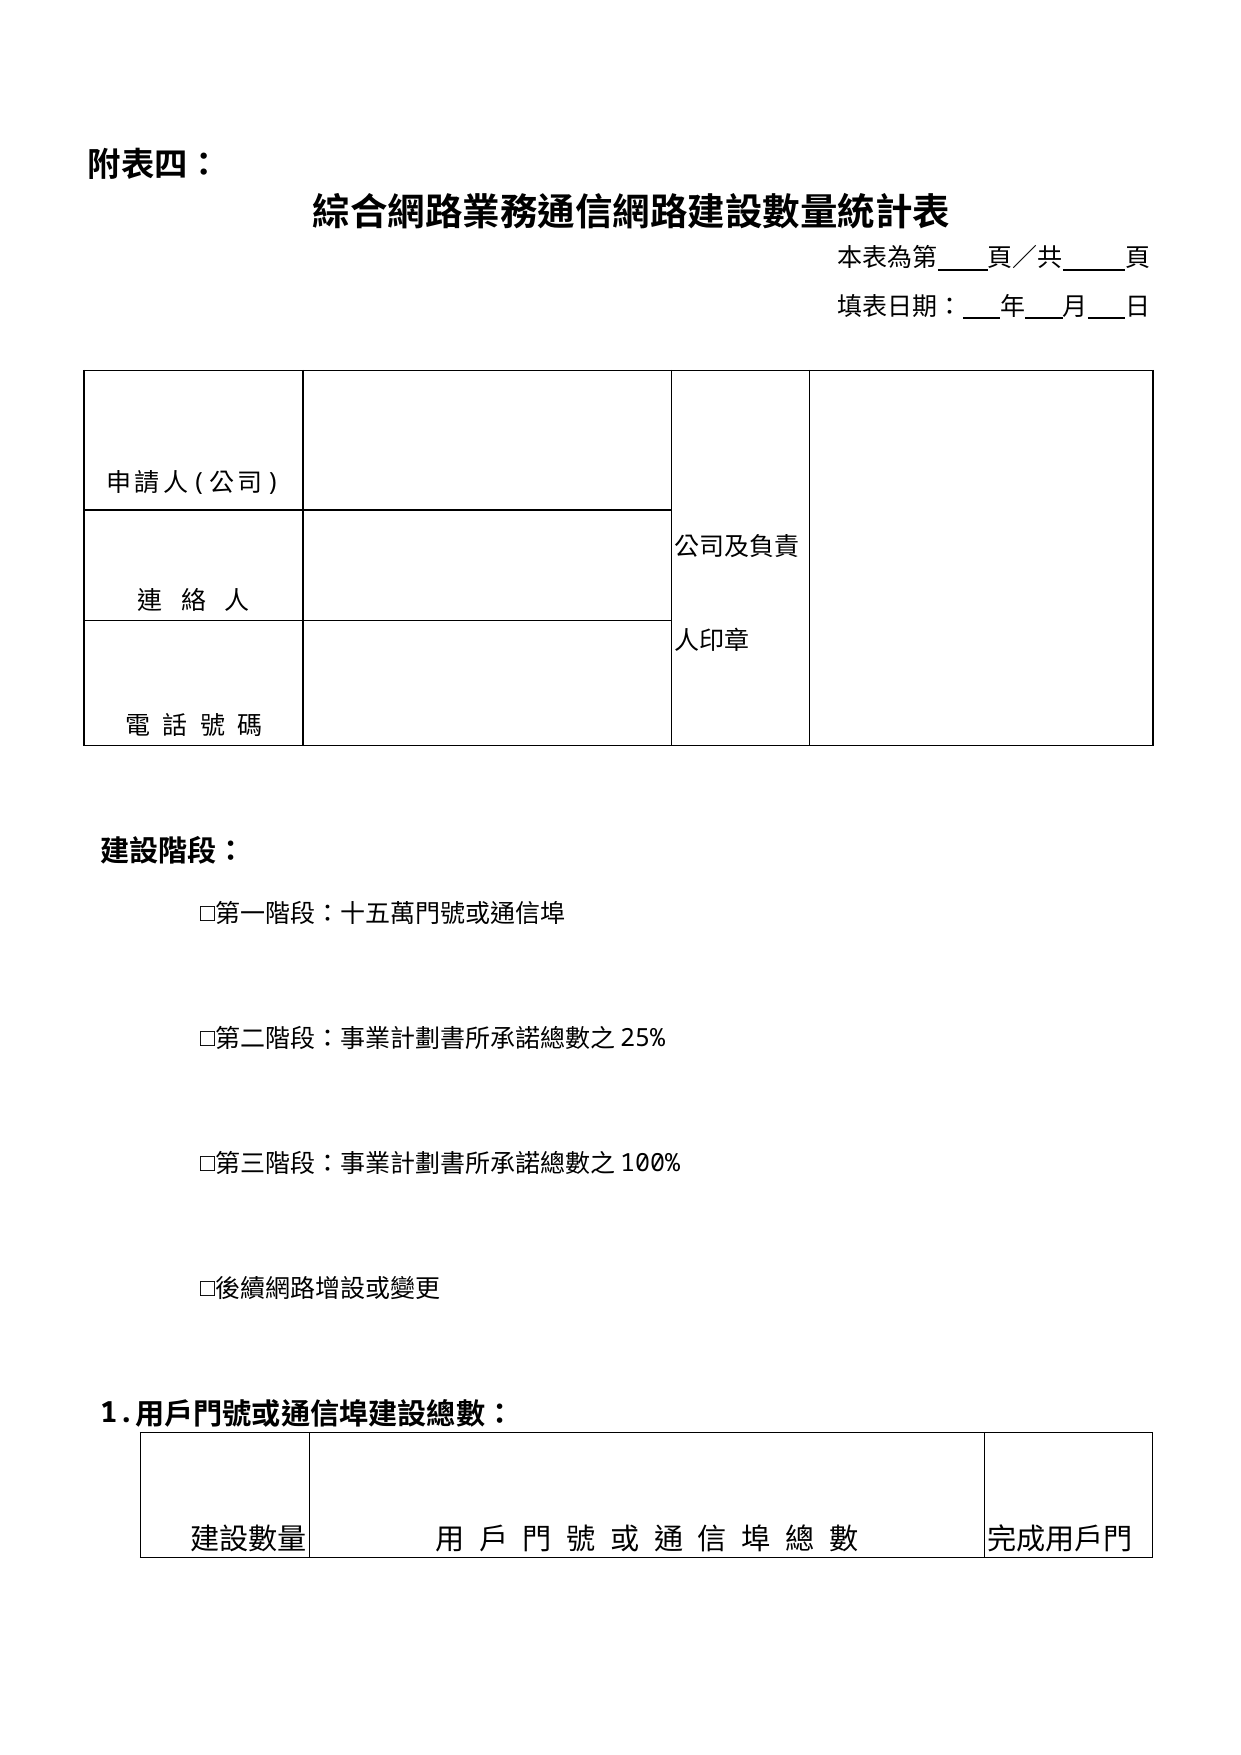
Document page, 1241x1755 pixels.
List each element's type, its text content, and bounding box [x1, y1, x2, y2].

text □第一階段：十五萬門號或通信埠 [200, 870, 1162, 932]
table_cell 連 絡 人 [85, 511, 302, 620]
table_cell [304, 511, 671, 620]
table_header [810, 371, 1152, 745]
table_header 用 戶 門 號 或 通 信 埠 總 數 [310, 1433, 984, 1557]
table_header 申請人(公司) [85, 371, 302, 509]
text □第二階段：事業計劃書所承諾總數之25% [200, 995, 1162, 1057]
text 附表四： [88, 120, 1162, 182]
text 建設階段： [100, 807, 1162, 870]
table_cell [304, 621, 671, 745]
table_header 建設數量 [141, 1433, 309, 1557]
text 1.用戶門號或通信埠建設總數： [100, 1370, 1162, 1432]
table_cell 電 話 號 碼 [85, 621, 302, 745]
table_header 完成用戶門 [985, 1433, 1152, 1557]
text 本表為第 頁／共 頁 [100, 236, 1150, 274]
table_header [304, 371, 671, 509]
text 綜合網路業務通信網路建設數量統計表 [100, 182, 1162, 236]
text □後續網路增設或變更 [200, 1245, 1162, 1307]
text 填表日期： 年 月 日 [100, 286, 1150, 323]
table_header 公司及負責人印章 [672, 371, 809, 745]
text □第三階段：事業計劃書所承諾總數之100% [200, 1120, 1162, 1182]
